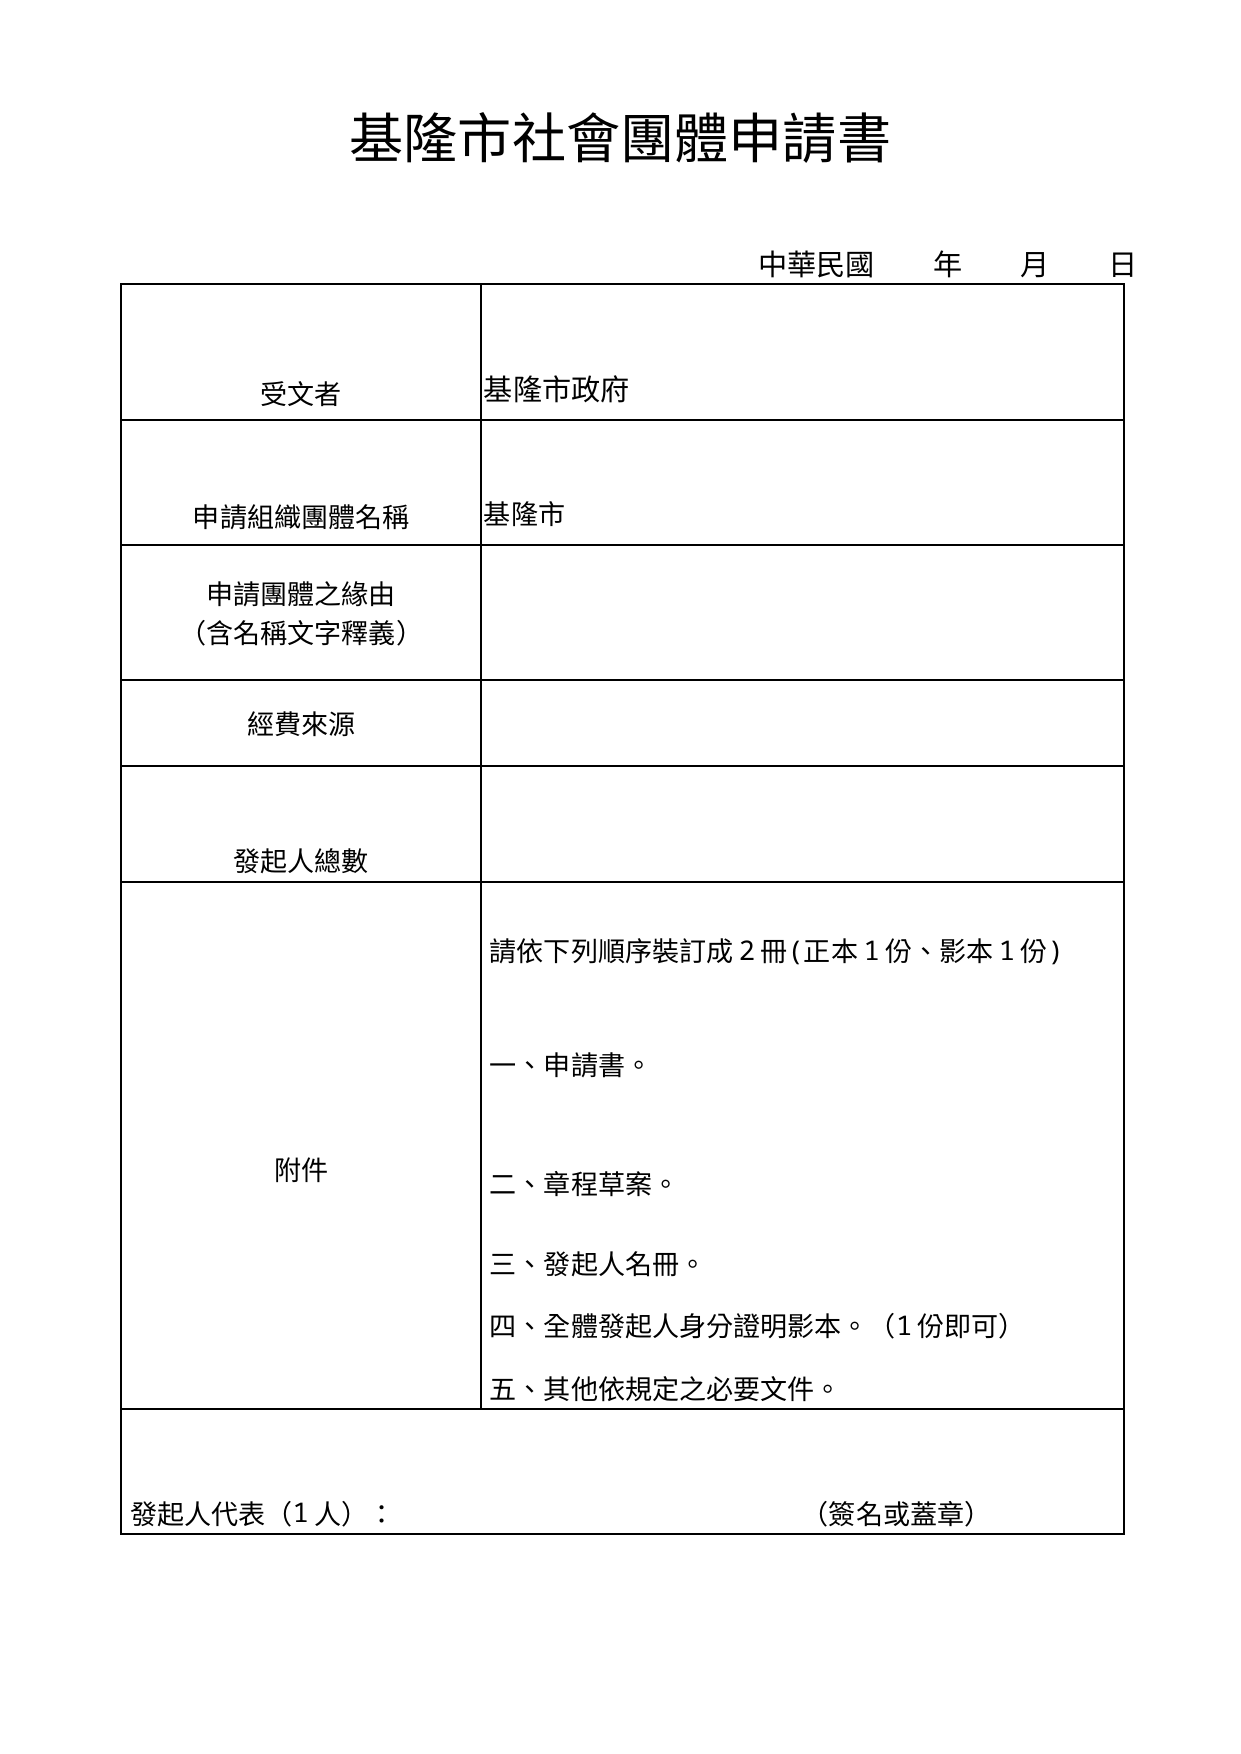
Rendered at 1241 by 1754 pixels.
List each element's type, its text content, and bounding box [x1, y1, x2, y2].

table_cell 發起人代表（1人）： （簽名或蓋章） [122, 1410, 1123, 1533]
table_cell [482, 546, 1123, 679]
table_cell 經費來源 [122, 681, 480, 765]
text 基隆市社會團體申請書 [103, 96, 1137, 174]
table_cell [482, 767, 1123, 881]
table_cell 附件 [122, 883, 480, 1408]
table_cell 請依下列順序裝訂成2冊(正本1份、影本1份) 一、申請書。 二、章程草案。 三、發起人名冊。 四、全體發起人身分證明影本。（1份即可） 五、其他依規定之必要文件。 [482, 883, 1123, 1408]
table_cell 發起人總數 [122, 767, 480, 881]
table_header 基隆市政府 [482, 285, 1123, 419]
table_cell [482, 681, 1123, 765]
table_header 受文者 [122, 285, 480, 419]
table_cell 基隆市 [482, 421, 1123, 544]
table_cell 申請團體之緣由 （含名稱文字釋義） [122, 546, 480, 679]
table_cell 申請組織團體名稱 [122, 421, 480, 544]
text 中華民國 年 月 日 [103, 221, 1137, 283]
